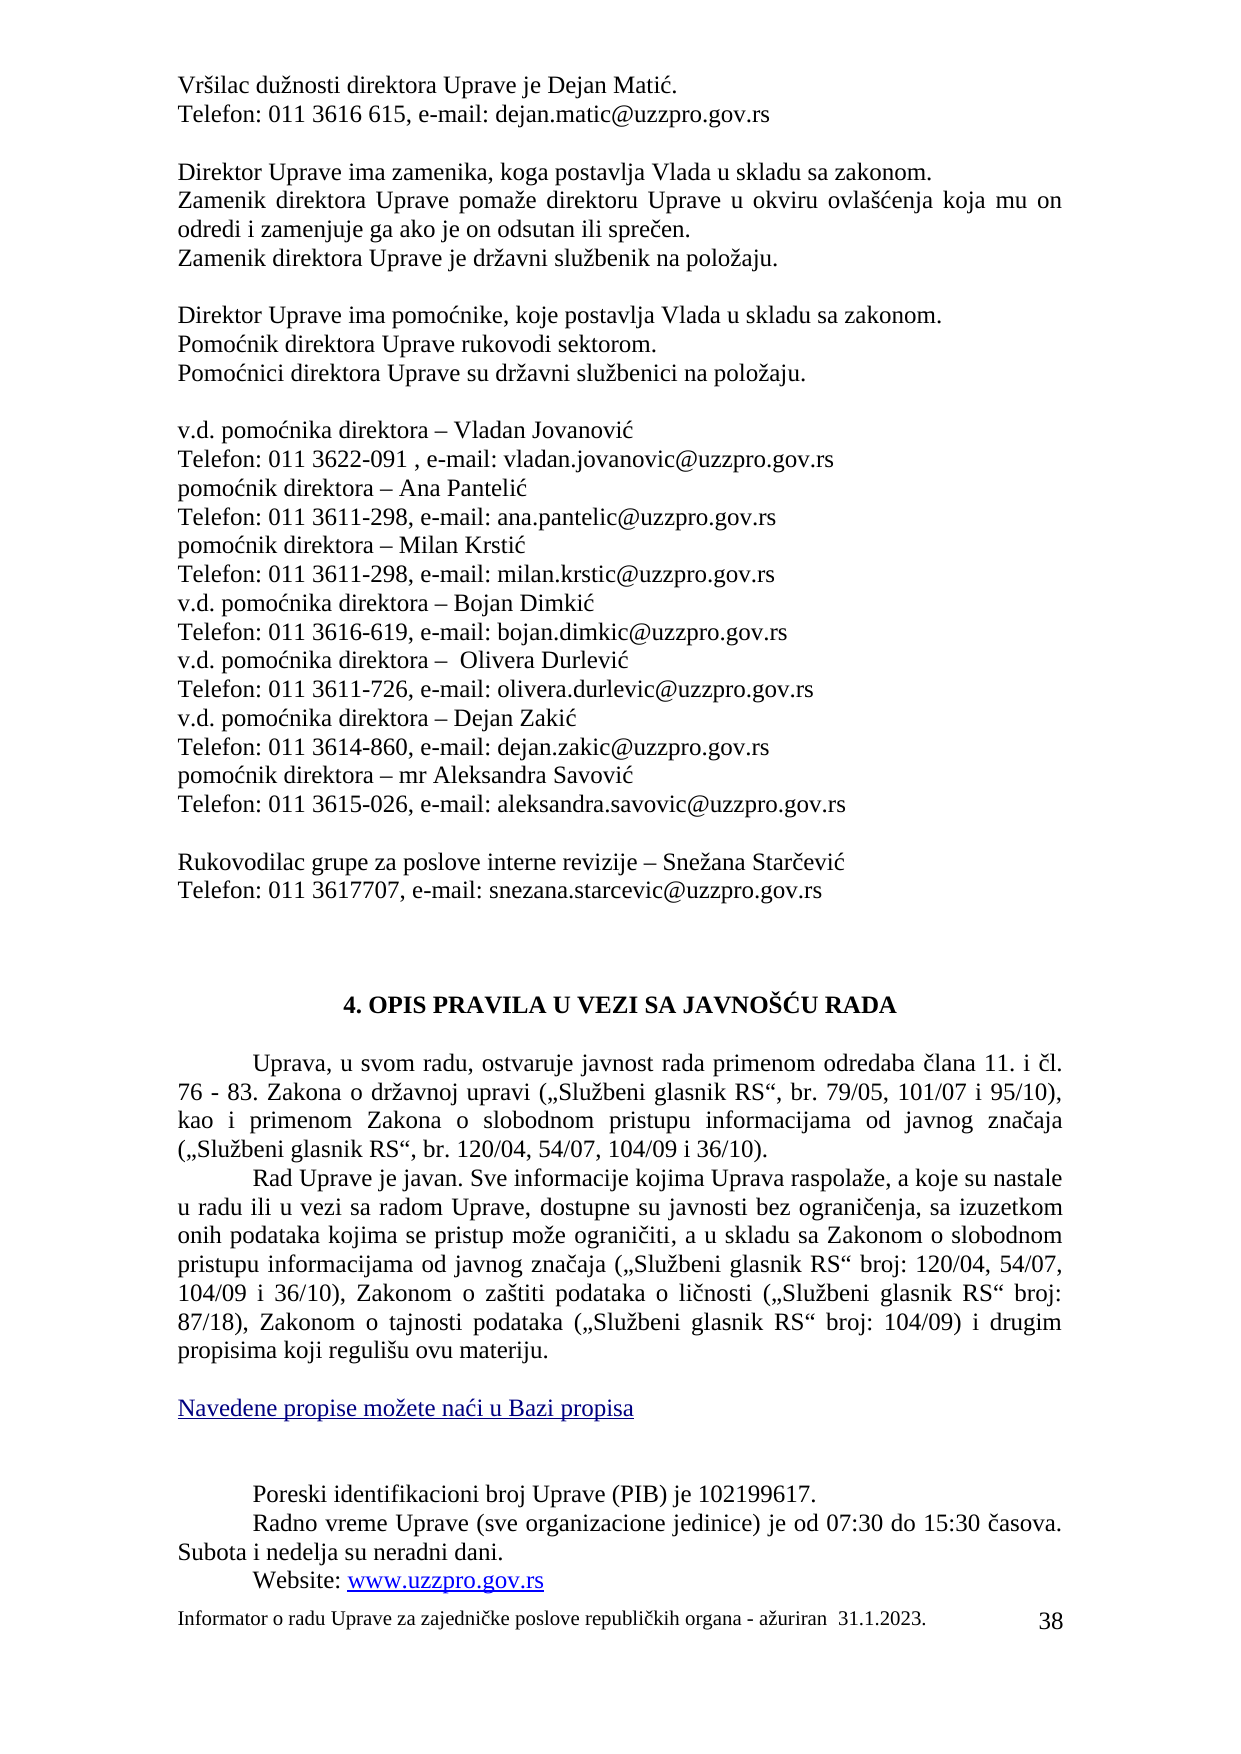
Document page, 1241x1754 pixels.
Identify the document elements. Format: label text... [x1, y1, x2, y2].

text v.d. pomoćnika direktora – Vladan Jovanović [177, 415, 1063, 444]
text v.d. pomoćnika direktora – Bojan Dimkić [177, 588, 1063, 617]
text Rukovodilac grupe za poslove interne revizije – Snežana Starčević [177, 847, 1063, 875]
text Website: www.uzzpro.gov.rs [177, 1565, 1063, 1594]
text pomoćnik direktora – Ana Pantelić [177, 473, 1063, 502]
text Telefon: 011 3615-026, e-mail: aleksandra.savovic@uzzpro.gov.rs [177, 789, 1063, 818]
text Poreski identifikacioni broj Uprave (PIB) je 102199617. [177, 1479, 1063, 1508]
text Telefon: 011 3616 615, e-mail: dejan.matic@uzzpro.gov.rs [177, 99, 1063, 128]
text Telefon: 011 3611-298, e-mail: milan.krstic@uzzpro.gov.rs [177, 559, 1063, 588]
text v.d. pomoćnika direktora – Olivera Durlević [177, 645, 1063, 674]
text Navedene propise možete naći u Bazi propisa [177, 1393, 1063, 1422]
text Direktor Uprave ima pomoćnike, koje postavlja Vlada u skladu sa zakonom. [177, 300, 1063, 329]
text Zamenik direktora Uprave je državni službenik na položaju. [177, 243, 1063, 272]
text Telefon: 011 3611-726, e-mail: olivera.durlevic@uzzpro.gov.rs [177, 674, 1063, 703]
text Zamenik direktora Uprave pomaže direktoru Uprave u okviru ovlašćenja koja mu on odredi i zamenjuje ga ako je on odsutan ili sprečen. [177, 185, 1063, 243]
text pomoćnik direktora – mr Aleksandra Savović [177, 760, 1063, 789]
text Telefon: 011 3611-298, e-mail: ana.pantelic@uzzpro.gov.rs [177, 502, 1063, 530]
text Telefon: 011 3614-860, e-mail: dejan.zakic@uzzpro.gov.rs [177, 732, 1063, 760]
text v.d. pomoćnika direktora – Dejan Zakić [177, 703, 1063, 732]
text Pomoćnici direktora Uprave su državni službenici na položaju. [177, 358, 1063, 387]
text Rad Uprave je javan. Sve informacije kojima Uprava raspolaže, a koje su nastale u radu ili u vezi sa radom Uprave, dostupne su javnosti bez ograničenja, sa izuzetkom onih podataka kojima se pristup može ograničiti, a u skladu sa Zakonom o slobodnom pristupu informacijama od javnog značaja („Službeni glasnik RS“ broj: 120/04, 54/07, 104/09 i 36/10), Zakonom o zaštiti podataka o ličnosti („Službeni glasnik RS“ broj: 87/18), Zakonom o tajnosti podataka („Službeni glasnik RS“ broj: 104/09) i drugim propisima koji regulišu ovu materiju. [177, 1163, 1063, 1364]
text Uprava, u svom radu, ostvaruje javnost rada primenom odredaba člana 11. i čl. 76 - 83. Zakona o državnoj upravi („Službeni glasnik RS“, br. 79/05, 101/07 i 95/10), kao i primenom Zakona o slobodnom pristupu informacijama od javnog značaja („Službeni glasnik RS“, br. 120/04, 54/07, 104/09 i 36/10). [177, 1048, 1063, 1163]
text Radno vreme Uprave (sve organizacione jedinice) je od 07:30 do 15:30 časova. Subota i nedelјa su neradni dani. [177, 1508, 1063, 1565]
text Telefon: 011 3616-619, e-mail: bojan.dimkic@uzzpro.gov.rs [177, 617, 1063, 645]
text 4. OPIS PRAVILA U VEZI SA JAVNOŠĆU RADA [177, 990, 1063, 1019]
text pomoćnik direktora – Milan Krstić [177, 530, 1063, 559]
text Pomoćnik direktora Uprave rukovodi sektorom. [177, 329, 1063, 358]
text Vršilac dužnosti direktora Uprave je Dejan Matić. [177, 70, 1063, 99]
text Telefon: 011 3622-091 , e-mail: vladan.jovanovic@uzzpro.gov.rs [177, 444, 1063, 473]
text Telefon: 011 3617707, e-mail: snezana.starcevic@uzzpro.gov.rs [177, 875, 1063, 904]
text Direktor Uprave ima zamenika, koga postavlja Vlada u skladu sa zakonom. [177, 157, 1063, 185]
